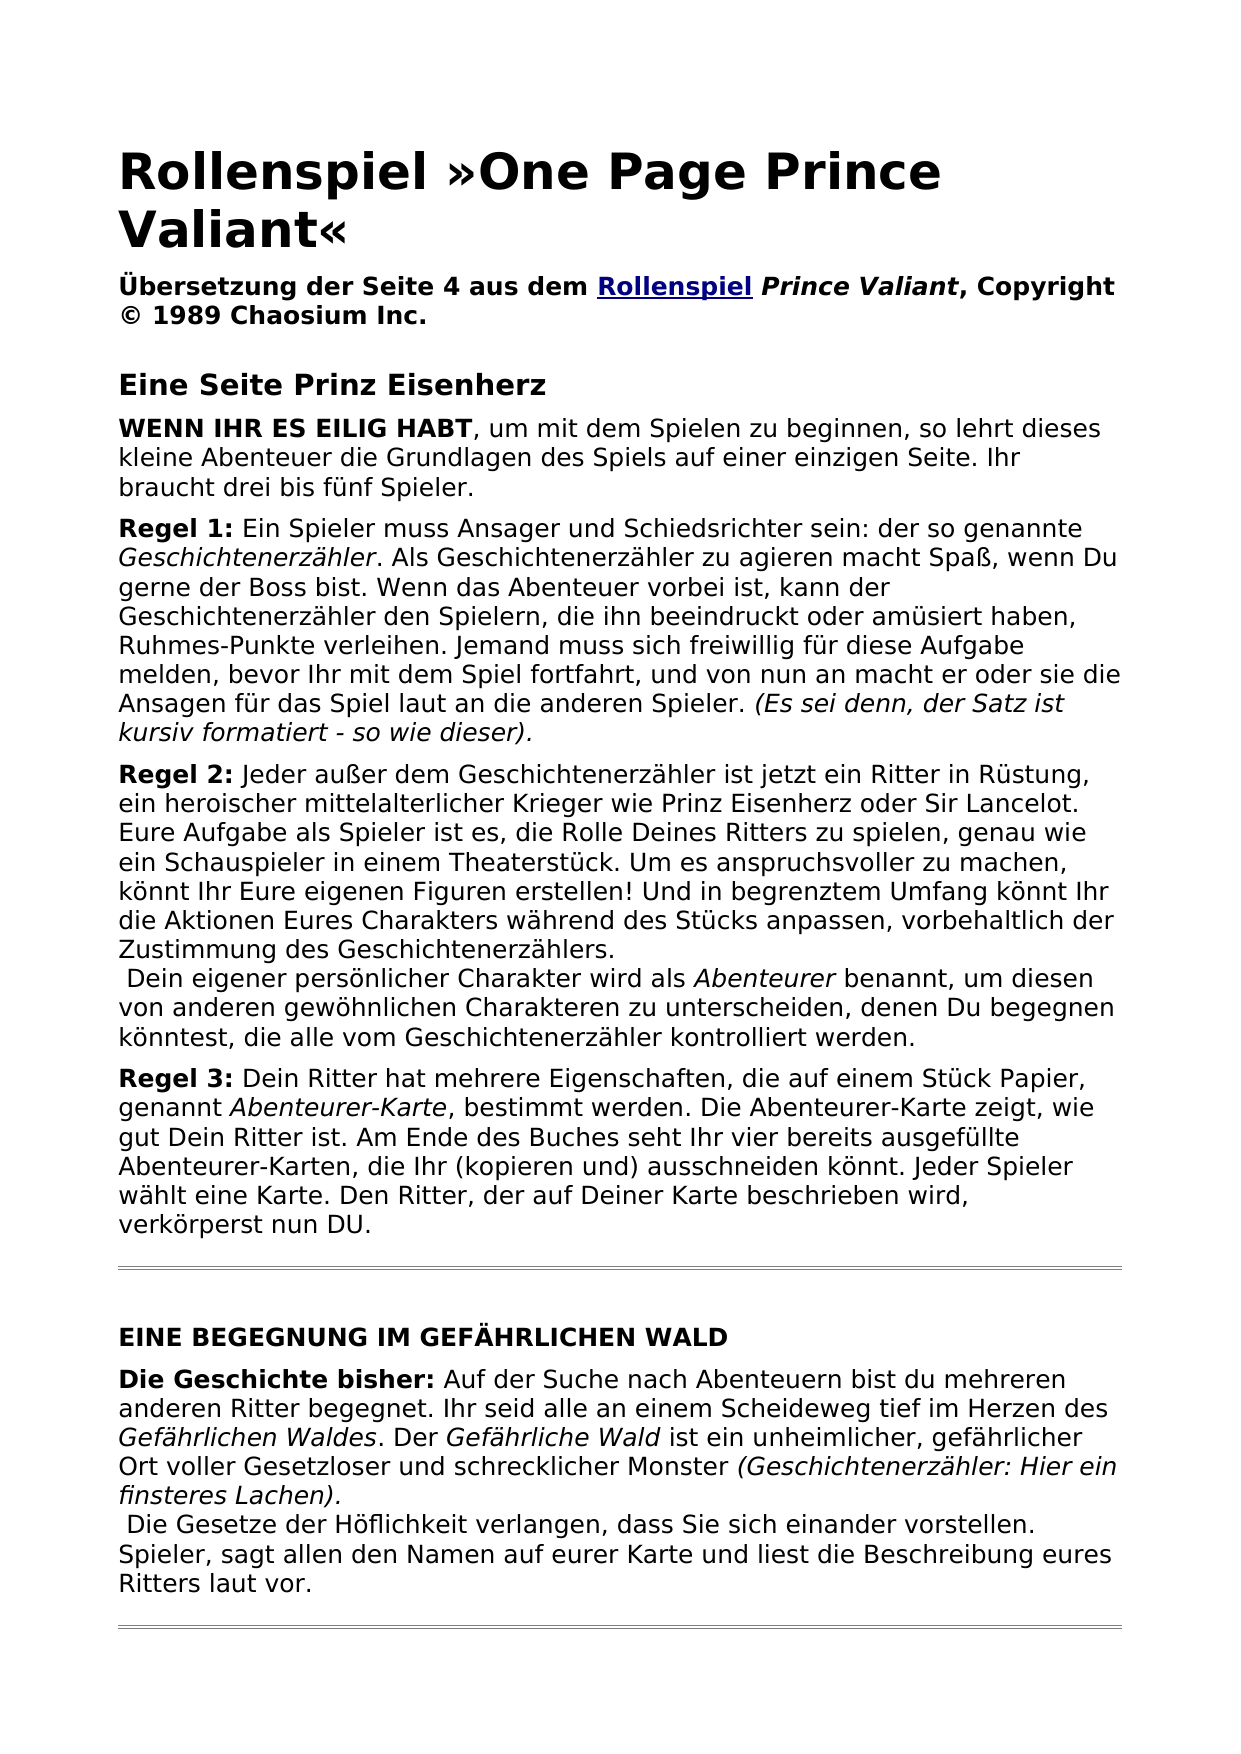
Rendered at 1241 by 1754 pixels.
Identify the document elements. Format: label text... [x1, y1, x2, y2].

text Die Geschichte bisher: Auf der Suche nach Abenteuern bist du mehreren anderen Ritter begegnet. Ihr seid alle an einem Scheideweg tief im Herzen des Gefährlichen Waldes. Der Gefährliche Wald ist ein unheimlicher, gefährlicher Ort voller Gesetzloser und schrecklicher Monster (Geschichtenerzähler: Hier ein finsteres Lachen). Die Gesetze der Höflichkeit verlangen, dass Sie sich einander vorstellen. Spieler, sagt allen den Namen auf eurer Karte und liest die Beschreibung eures Ritters laut vor. [118, 1365, 1122, 1598]
subtitle EINE BEGEGNUNG IM GEFÄHRLICHEN WALD [118, 1323, 1122, 1352]
subtitle Eine Seite Prinz Eisenherz [118, 368, 1122, 402]
text Regel 1: Ein Spieler muss Ansager und Schiedsrichter sein: der so genannte Geschichtenerzähler. Als Geschichtenerzähler zu agieren macht Spaß, wenn Du gerne der Boss bist. Wenn das Abenteuer vorbei ist, kann der Geschichtenerzähler den Spielern, die ihn beeindruckt oder amüsiert haben, Ruhmes-Punkte verleihen. Jemand muss sich freiwillig für diese Aufgabe melden, bevor Ihr mit dem Spiel fortfahrt, und von nun an macht er oder sie die Ansagen für das Spiel laut an die anderen Spieler. (Es sei denn, der Satz ist kursiv formatiert - so wie dieser). [118, 514, 1122, 748]
text Regel 2: Jeder außer dem Geschichtenerzähler ist jetzt ein Ritter in Rüstung, ein heroischer mittelalterlicher Krieger wie Prinz Eisenherz oder Sir Lancelot. Eure Aufgabe als Spieler ist es, die Rolle Deines Ritters zu spielen, genau wie ein Schauspieler in einem Theaterstück. Um es anspruchsvoller zu machen, könnt Ihr Eure eigenen Figuren erstellen! Und in begrenztem Umfang könnt Ihr die Aktionen Eures Charakters während des Stücks anpassen, vorbehaltlich der Zustimmung des Geschichtenerzählers. Dein eigener persönlicher Charakter wird als Abenteurer benannt, um diesen von anderen gewöhnlichen Charakteren zu unterscheiden, denen Du begegnen könntest, die alle vom Geschichtenerzähler kontrolliert werden. [118, 760, 1122, 1052]
text Regel 3: Dein Ritter hat mehrere Eigenschaften, die auf einem Stück Papier, genannt Abenteurer-Karte, bestimmt werden. Die Abenteurer-Karte zeigt, wie gut Dein Ritter ist. Am Ende des Buches seht Ihr vier bereits ausgefüllte Abenteurer-Karten, die Ihr (kopieren und) ausschneiden könnt. Jeder Spieler wählt eine Karte. Den Ritter, der auf Deiner Karte beschrieben wird, verkörperst nun DU. [118, 1064, 1122, 1239]
subtitle Rollenspiel »One Page Prince Valiant« [118, 143, 1122, 259]
text WENN IHR ES EILIG HABT, um mit dem Spielen zu beginnen, so lehrt dieses kleine Abenteuer die Grundlagen des Spiels auf einer einzigen Seite. Ihr braucht drei bis fünf Spieler. [118, 414, 1122, 502]
text Übersetzung der Seite 4 aus dem Rollenspiel Prince Valiant, Copyright © 1989 Chaosium Inc. [118, 272, 1122, 330]
